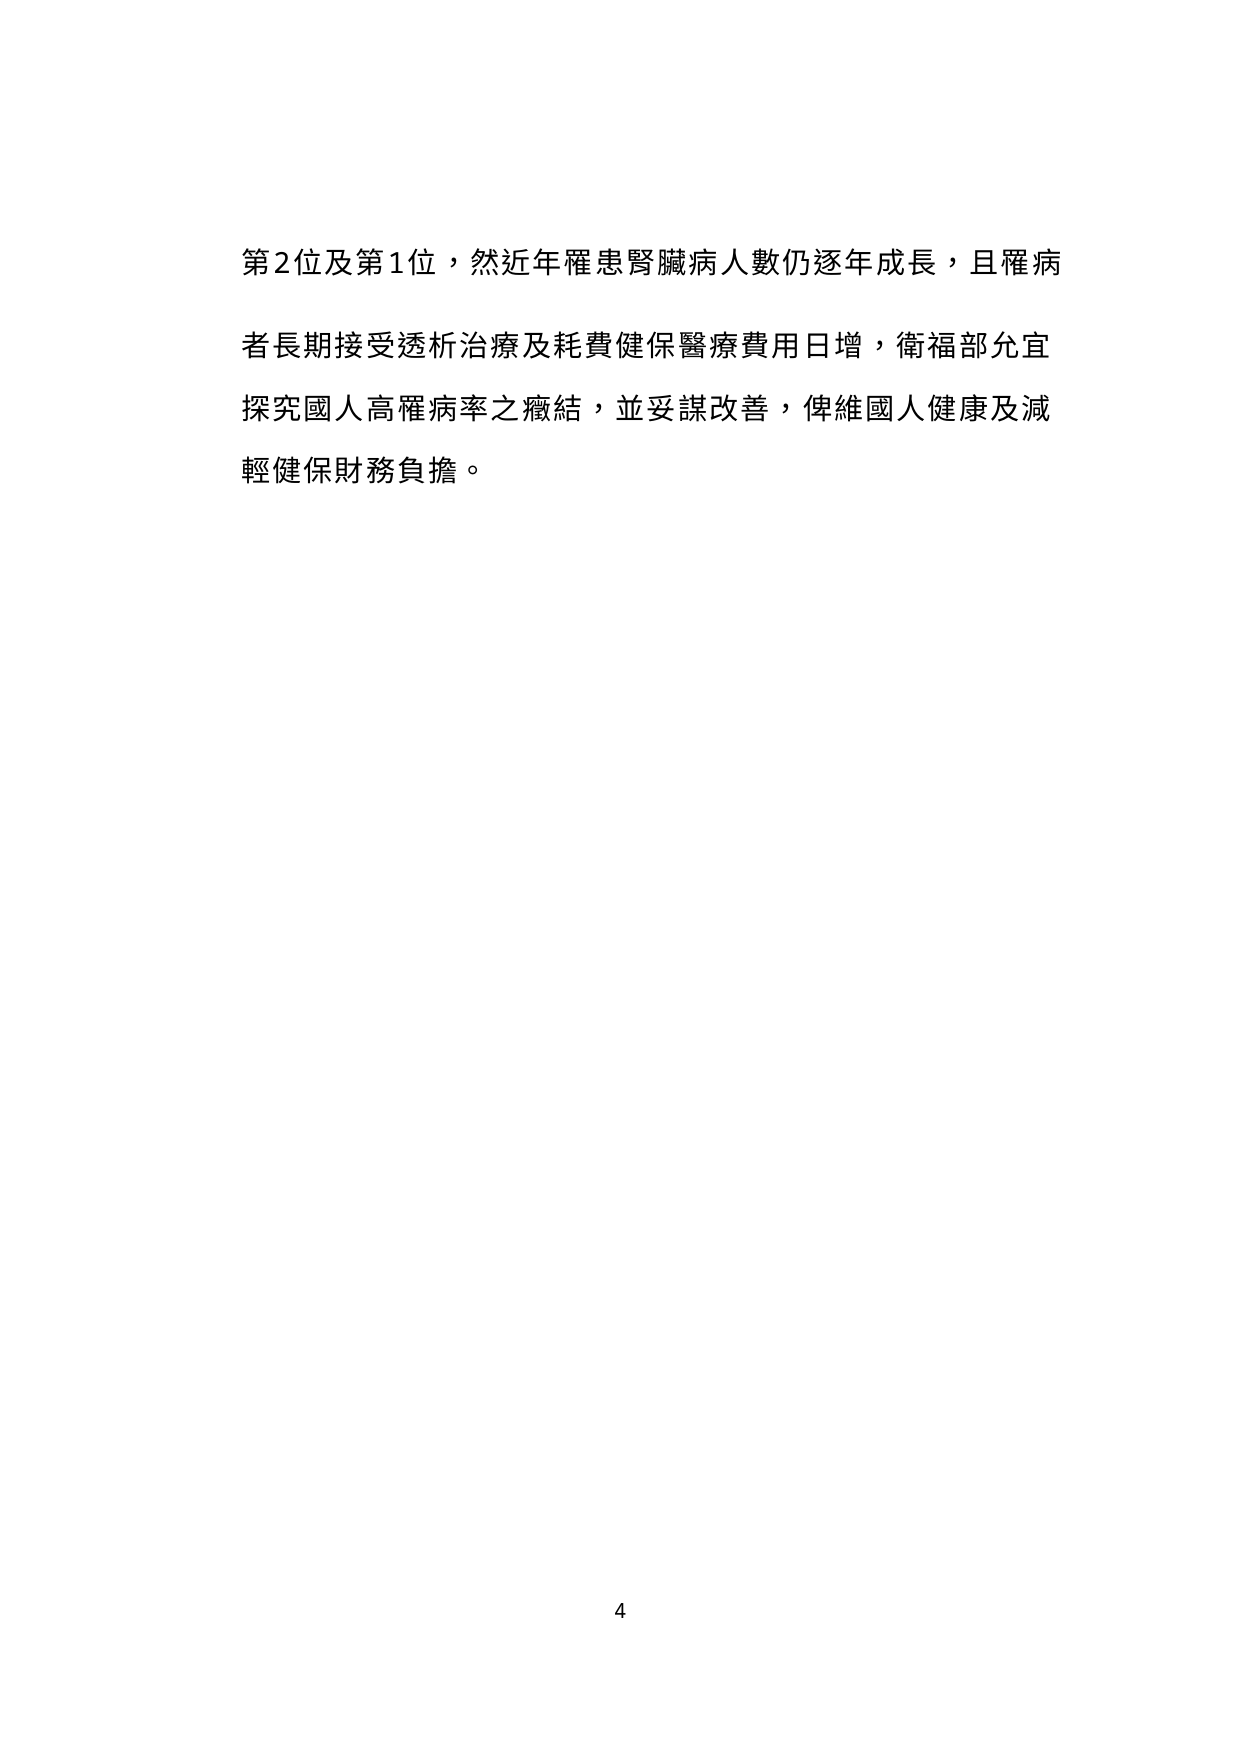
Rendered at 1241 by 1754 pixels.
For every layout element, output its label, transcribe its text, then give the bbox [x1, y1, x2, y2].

text 第2位及第1位，然近年罹患腎臟病人數仍逐年成長，且罹病者長期接受透析治療及耗費健保醫療費用日增，衛福部允宜探究國人高罹病率之癥結，並妥謀改善，俾維國人健康及減輕健保財務負擔。 [236, 177, 1063, 490]
